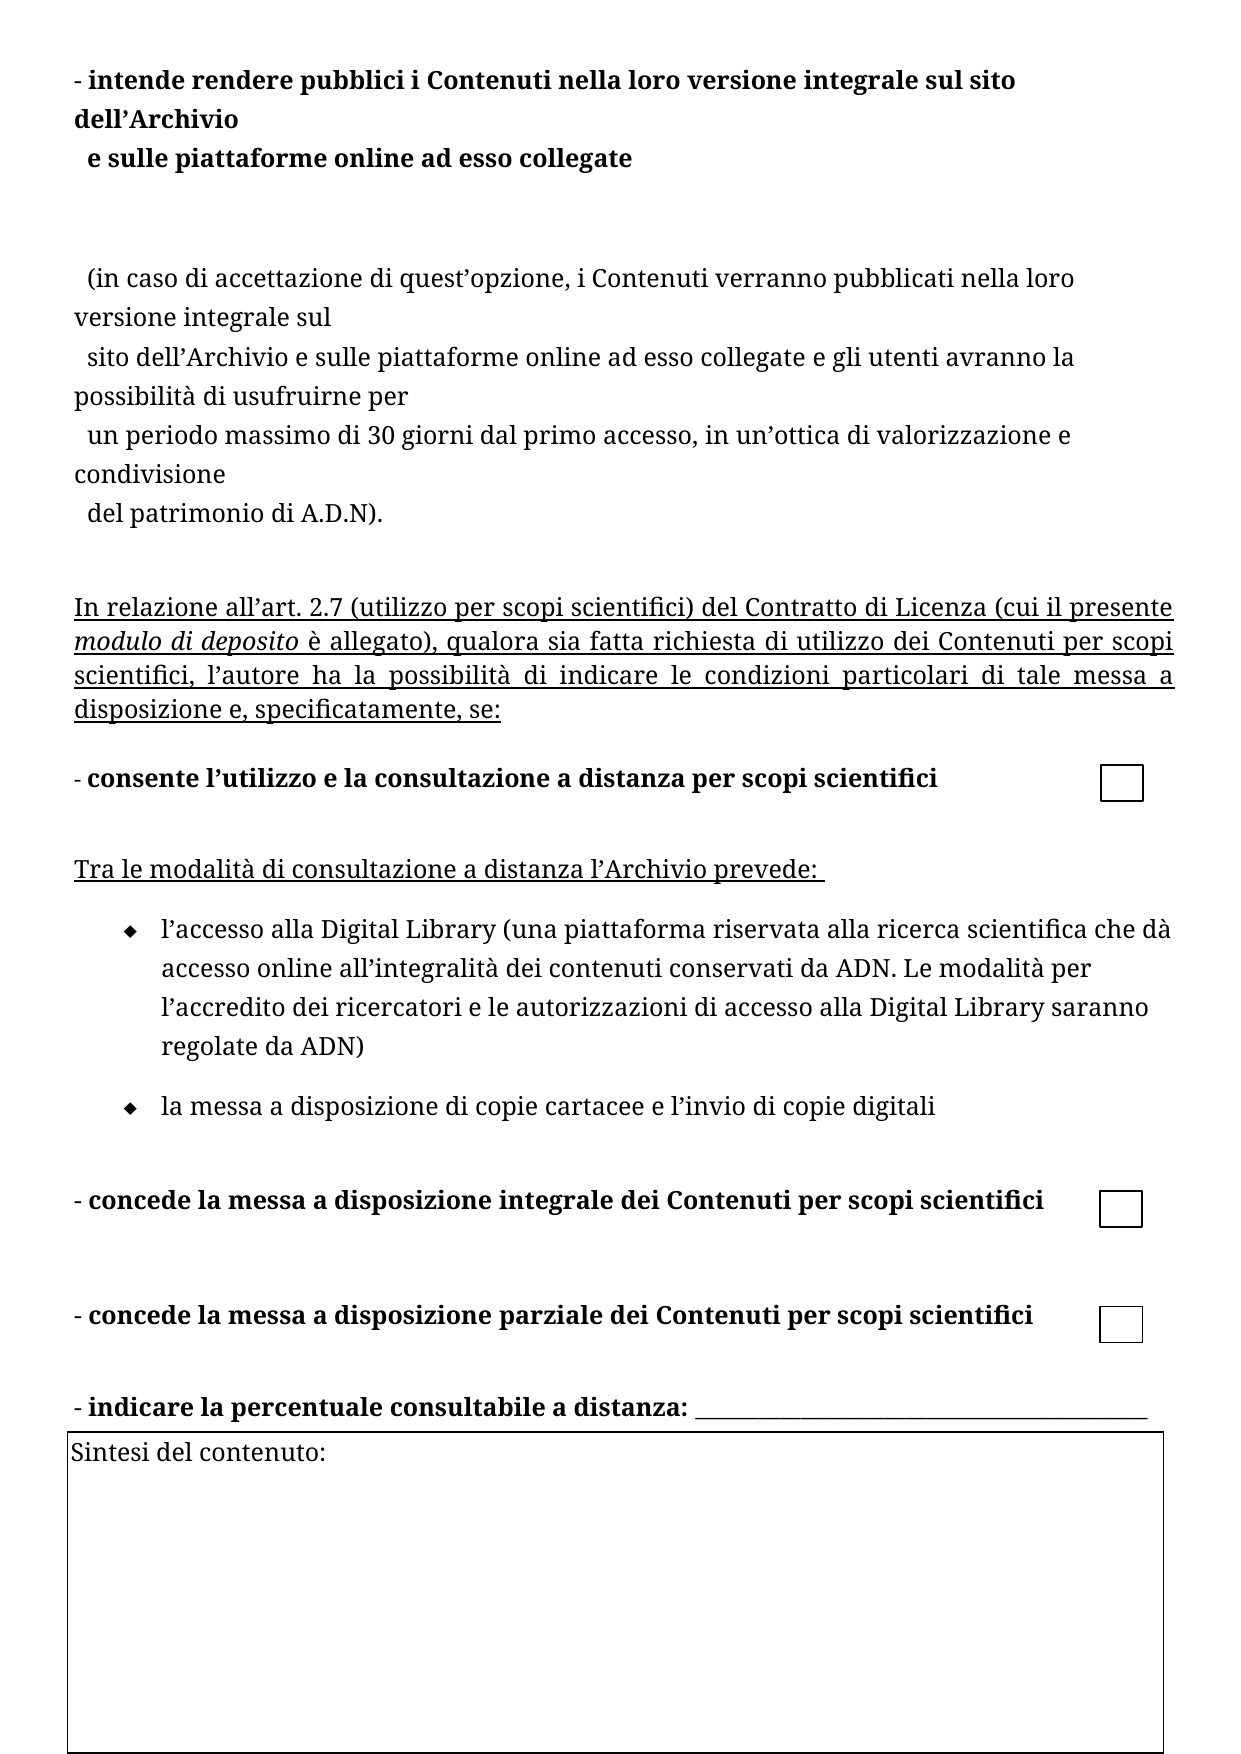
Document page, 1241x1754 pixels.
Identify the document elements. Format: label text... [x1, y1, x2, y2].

text In relazione all’art. 2.7 (utilizzo per scopi scientifici) del Contratto di Licenza (cui il presente modulo di deposito è allegato), qualora sia fatta richiesta di utilizzo dei Contenuti per scopi scientifici, l’autore ha la possibilità di indicare le condizioni particolari di tale messa a [74, 590, 1175, 687]
text Tra le modalità di consultazione a distanza l’Archivio prevede: [74, 851, 1175, 886]
list l’accesso alla Digital Library (una piattaforma riservata alla ricerca scientifica che dà accesso online all’integralità dei contenuti conservati da ADN. Le modalità per l’accredito dei ricercatori e le autorizzazioni di accesso alla Digital Library saranno regolate da ADN) [124, 911, 1175, 1063]
text - concede la messa a disposizione parziale dei Contenuti per scopi scientifici [74, 1298, 1175, 1364]
text disposizione e, specificatamente, se: [74, 689, 1175, 726]
text - consente l’utilizzo e la consultazione a distanza per scopi scientifici [74, 760, 1175, 826]
text - concede la messa a disposizione integrale dei Contenuti per scopi scientifici [74, 1183, 1175, 1217]
text - intende rendere pubblici i Contenuti nella loro versione integrale sul sito dell’Archivio e sulle piattaforme online ad esso collegate [74, 62, 1175, 175]
text [68, 1469, 1163, 1752]
text (in caso di accettazione di quest’opzione, i Contenuti verranno pubblicati nella loro versione integrale sul sito dell’Archivio e sulle piattaforme online ad esso collegate e gli utenti avranno la possibilità di usufruirne per un periodo massimo di 30 giorni dal primo accesso, in un’ottica di valorizzazione e condivisione del patrimonio di A.D.N). [74, 261, 1175, 530]
list la messa a disposizione di copie cartacee e l’invio di copie digitali [124, 1089, 1175, 1123]
text Sintesi del contenuto: [68, 1433, 1163, 1469]
text - indicare la percentuale consultabile a distanza: ___________________________________________ [74, 1389, 1175, 1423]
